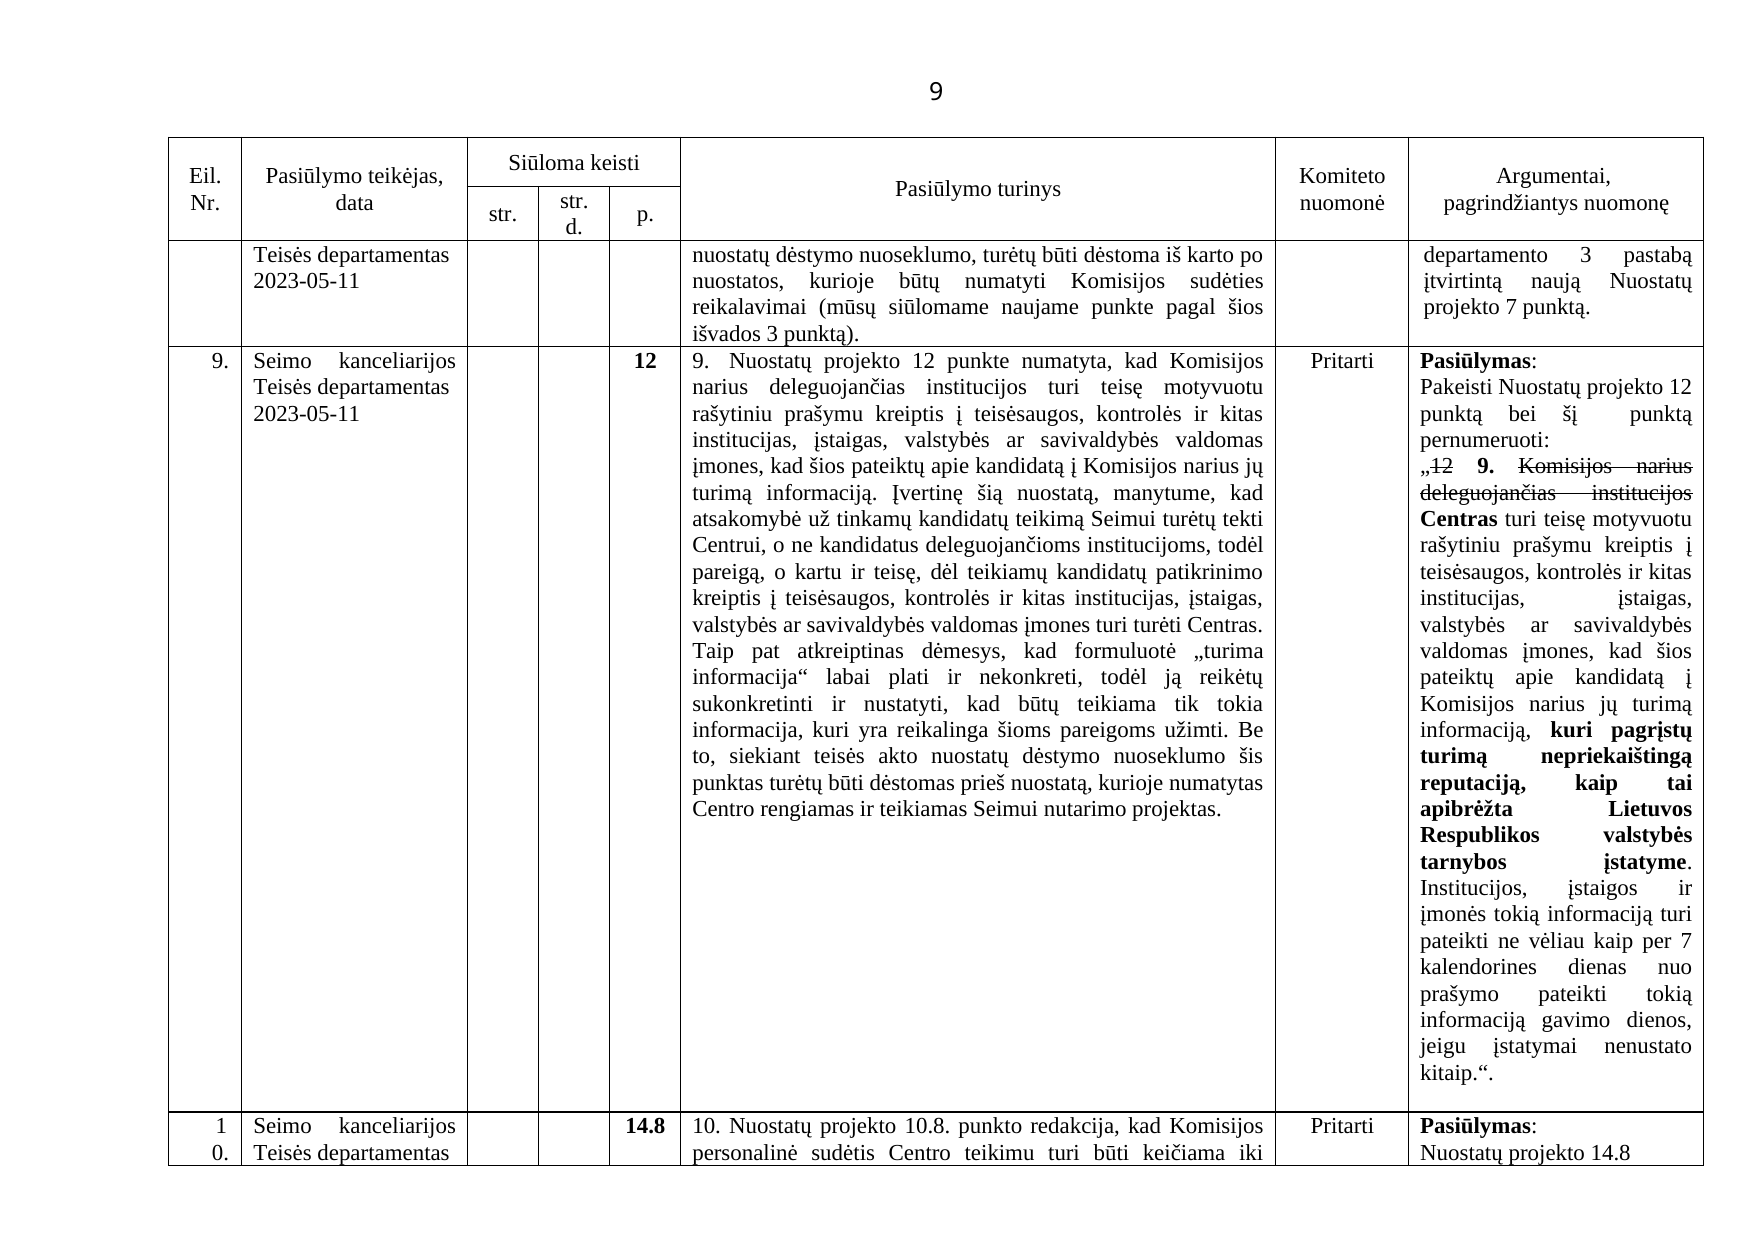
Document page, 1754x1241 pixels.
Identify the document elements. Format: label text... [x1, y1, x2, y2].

table_cell [1276, 241, 1408, 346]
table_cell [539, 1113, 609, 1165]
table_cell [539, 347, 609, 1111]
table_header Pasiūlymo turinys [681, 138, 1275, 239]
table_header Komiteto nuomonė [1276, 138, 1408, 239]
table_cell [468, 241, 538, 346]
table_cell [169, 1113, 241, 1165]
table_cell [610, 241, 680, 346]
table_cell 9. Nuostatų projekto 12 punkte numatyta, kad Komisijos narius deleguojančias institucijos turi teisę motyvuotu rašytiniu prašymu kreiptis į teisėsaugos, kontrolės ir kitas institucijas, įstaigas, valstybės ar savivaldybės valdomas įmones, kad šios pateiktų apie kandidatą į Komisijos narius jų turimą informaciją. Įvertinę šią nuostatą, manytume, kad atsakomybė už tinkamų kandidatų teikimą Seimui turėtų tekti Centrui, o ne kandidatus deleguojančioms institucijoms, todėl pareigą, o kartu ir teisę, dėl teikiamų kandidatų patikrinimo kreiptis į teisėsaugos, kontrolės ir kitas institucijas, įstaigas, valstybės ar savivaldybės valdomas įmones turi turėti Centras. Taip pat atkreiptinas dėmesys, kad formuluotė „turima informacija“ labai plati ir nekonkreti, todėl ją reikėtų sukonkretinti ir nustatyti, kad būtų teikiama tik tokia informacija, kuri yra reikalinga šioms pareigoms užimti. Be to, siekiant teisės akto nuostatų dėstymo nuoseklumo šis punktas turėtų būti dėstomas prieš nuostatą, kurioje numatytas Centro rengiamas ir teikiamas Seimui nutarimo projektas. [681, 347, 1275, 1111]
table_cell str. [468, 187, 538, 239]
table_cell 12 [610, 347, 680, 1111]
table_cell Pasiūlymas: Nuostatų projekto 14.8 [1409, 1113, 1703, 1165]
table_cell Pritarti [1276, 347, 1408, 1111]
table_cell 10. Nuostatų projekto 10.8. punkto redakcija, kad Komisijos personalinė sudėtis Centro teikimu turi būti keičiama iki [681, 1113, 1275, 1165]
table_cell 14.8 [610, 1113, 680, 1165]
table_header Siūloma keisti [468, 138, 680, 186]
table_cell [468, 1113, 538, 1165]
table_header Pasiūlymo teikėjas, data [242, 138, 467, 239]
table_cell p. [610, 187, 680, 239]
table_cell nuostatų dėstymo nuoseklumo, turėtų būti dėstoma iš karto po nuostatos, kurioje būtų numatyti Komisijos sudėties reikalavimai (mūsų siūlomame naujame punkte pagal šios išvados 3 punktą). [681, 241, 1275, 346]
table_header Argumentai, pagrindžiantys nuomonę [1409, 138, 1703, 239]
table_cell [468, 347, 538, 1111]
table_cell str. d. [539, 187, 609, 239]
table_cell Seimo kanceliarijos Teisės departamentas [242, 1113, 467, 1165]
table_cell [169, 241, 241, 346]
table_cell [169, 347, 241, 1111]
table_cell Pritarti [1276, 1113, 1408, 1165]
table_cell Seimo kanceliarijos Teisės departamentas 2023-05-11 [242, 347, 467, 1111]
table_header Eil. Nr. [169, 138, 241, 239]
table_cell departamento 3 pastabą įtvirtintą naują Nuostatų projekto 7 punktą. [1409, 241, 1703, 346]
table_cell [539, 241, 609, 346]
table_cell Pasiūlymas: Pakeisti Nuostatų projekto 12 punktą bei šį punktą pernumeruoti: „12 9. Komisijos narius deleguojančias institucijos Centras turi teisę motyvuotu rašytiniu prašymu kreiptis į teisėsaugos, kontrolės ir kitas institucijas, įstaigas, valstybės ar savivaldybės valdomas įmones, kad šios pateiktų apie kandidatą į Komisijos narius jų turimą informaciją, kuri pagrįstų turimą nepriekaištingą reputaciją, kaip tai apibrėžta Lietuvos Respublikos valstybės tarnybos įstatyme. Institucijos, įstaigos ir įmonės tokią informaciją turi pateikti ne vėliau kaip per 7 kalendorines dienas nuo prašymo pateikti tokią informaciją gavimo dienos, jeigu įstatymai nenustato kitaip.“. [1409, 347, 1703, 1111]
table_cell Teisės departamentas 2023-05-11 [242, 241, 467, 346]
